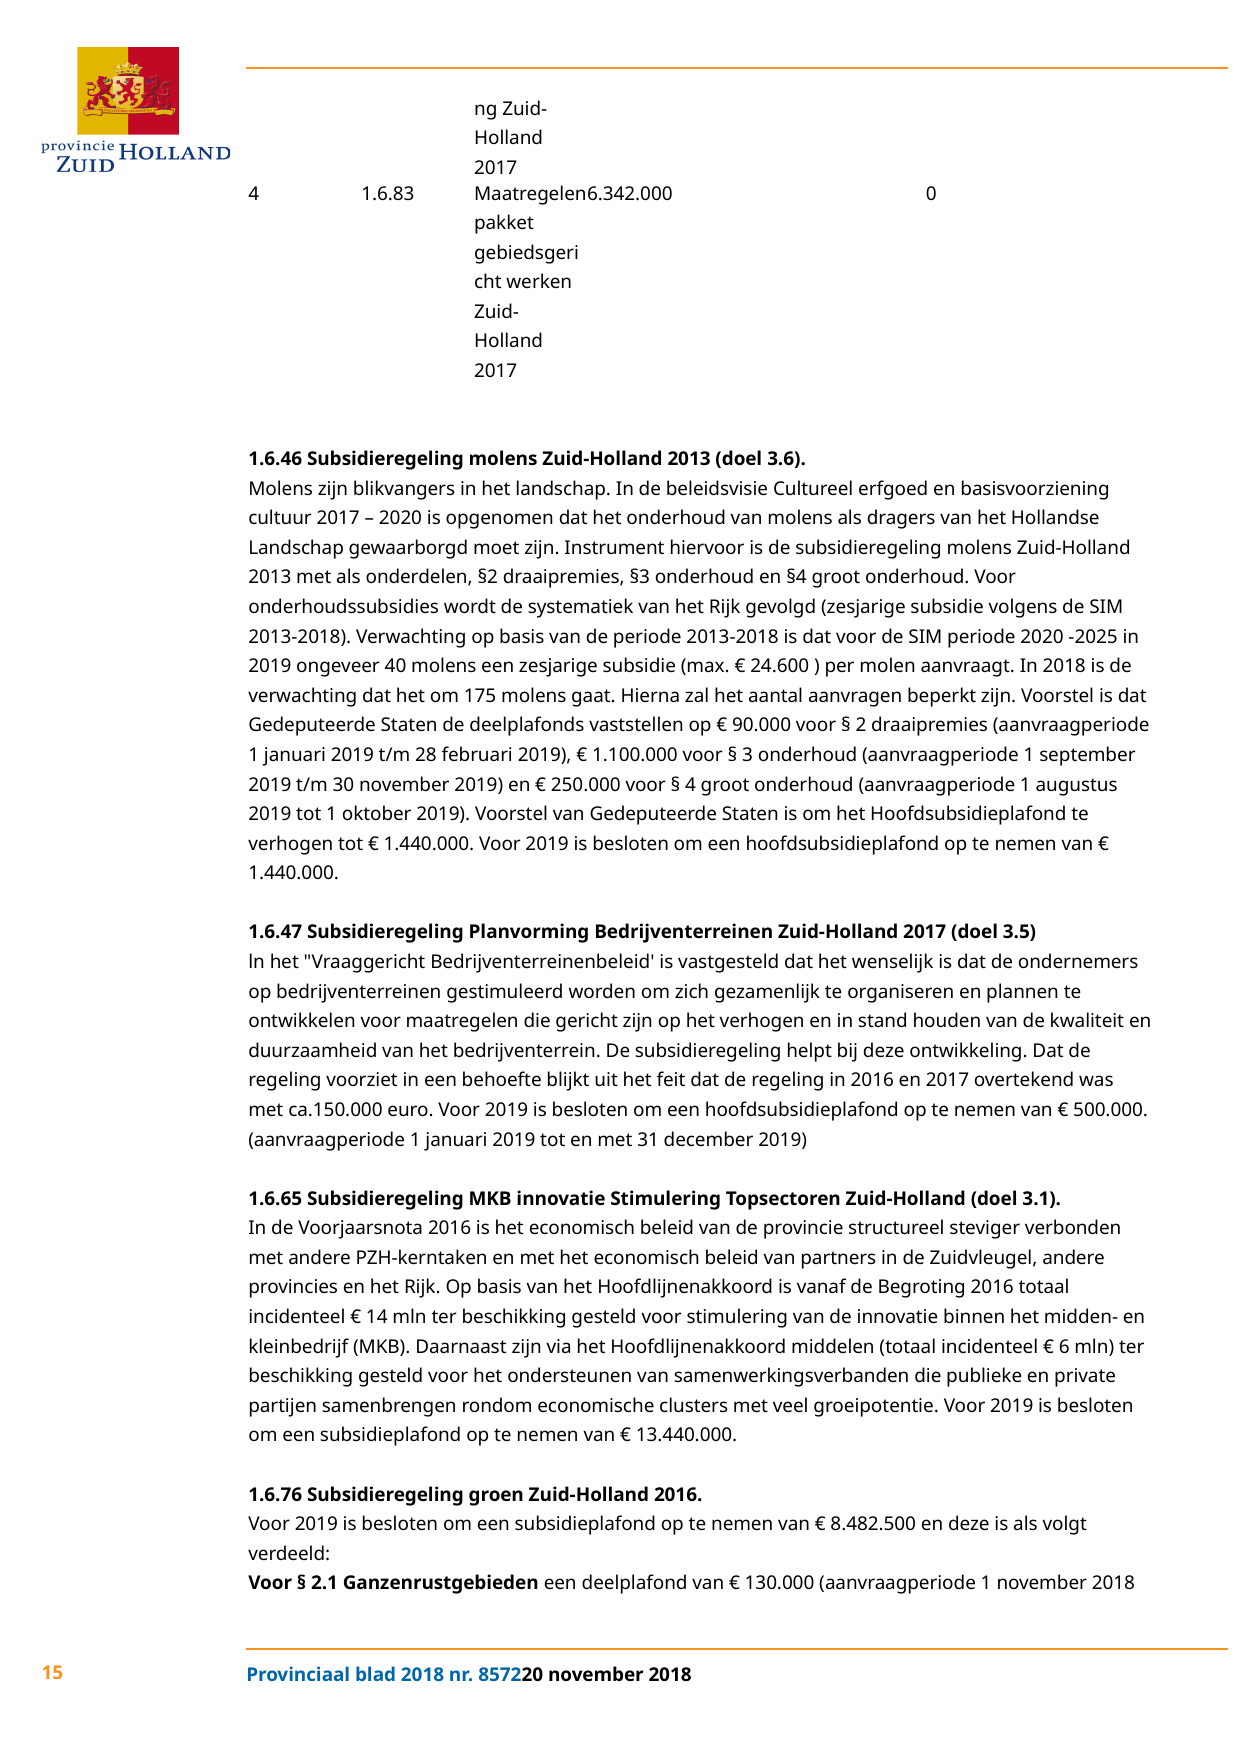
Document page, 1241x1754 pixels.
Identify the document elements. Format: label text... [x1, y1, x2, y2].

table_cell [1039, 95, 1152, 180]
table_cell 6.342.000 [587, 180, 700, 383]
table_cell [248, 95, 361, 180]
table_cell [361, 95, 474, 180]
text In de Voorjaarsnota 2016 is het economisch beleid van de provincie structureel steviger verbonden met andere PZH-kerntaken en met het economisch beleid van partners in de Zuidvleugel, andere provincies en het Rijk. Op basis van het Hoofdlijnenakkoord is vanaf de Begroting 2016 totaal incidenteel € 14 mln ter beschikking gesteld voor stimulering van de innovatie binnen het midden- en kleinbedrijf (MKB). Daarnaast zijn via het Hoofdlijnenakkoord middelen (totaal incidenteel € 6 mln) ter beschikking gesteld voor het ondersteunen van samenwerkingsverbanden die publieke en private partijen samenbrengen rondom economische clusters met veel groeipotentie. Voor 2019 is besloten om een subsidieplafond op te nemen van € 13.440.000. [248, 1214, 1152, 1447]
table_cell [700, 95, 813, 180]
text 1.6.76 Subsidieregeling groen Zuid-Holland 2016. [248, 1481, 1152, 1506]
text ln het "Vraaggericht Bedrijventerreinenbeleid' is vastgesteld dat het wenselijk is dat de ondernemers op bedrijventerreinen gestimuleerd worden om zich gezamenlijk te organiseren en plannen te ontwikkelen voor maatregelen die gericht zijn op het verhogen en in stand houden van de kwaliteit en duurzaamheid van het bedrijventerrein. De subsidieregeling helpt bij deze ontwikkeling. Dat de regeling voorziet in een behoefte blijkt uit het feit dat de regeling in 2016 en 2017 overtekend was met ca.150.000 euro. Voor 2019 is besloten om een hoofdsubsidieplafond op te nemen van € 500.000. (aanvraagperiode 1 januari 2019 tot en met 31 december 2019) [248, 948, 1152, 1151]
table_cell 4 [248, 180, 361, 383]
table_cell ng Zuid-Holland 2017 [474, 95, 587, 180]
table_cell [700, 180, 813, 383]
table_cell 1.6.83 [361, 180, 474, 383]
text 1.6.65 Subsidieregeling MKB innovatie Stimulering Topsectoren Zuid-Holland (doel 3.1). [248, 1185, 1152, 1211]
text Molens zijn blikvangers in het landschap. In de beleidsvisie Cultureel erfgoed en basisvoorziening cultuur 2017 – 2020 is opgenomen dat het onderhoud van molens als dragers van het Hollandse Landschap gewaarborgd moet zijn. Instrument hiervoor is de subsidieregeling molens Zuid-Holland 2013 met als onderdelen, §2 draaipremies, §3 onderhoud en §4 groot onderhoud. Voor onderhoudssubsidies wordt de systematiek van het Rijk gevolgd (zesjarige subsidie volgens de SIM 2013-2018). Verwachting op basis van de periode 2013-2018 is dat voor de SIM periode 2020 -2025 in 2019 ongeveer 40 molens een zesjarige subsidie (max. € 24.600 ) per molen aanvraagt. In 2018 is de verwachting dat het om 175 molens gaat. Hierna zal het aantal aanvragen beperkt zijn. Voorstel is dat Gedeputeerde Staten de deelplafonds vaststellen op € 90.000 voor § 2 draaipremies (aanvraagperiode 1 januari 2019 t/m 28 februari 2019), € 1.100.000 voor § 3 onderhoud (aanvraagperiode 1 september 2019 t/m 30 november 2019) en € 250.000 voor § 4 groot onderhoud (aanvraagperiode 1 augustus 2019 tot 1 oktober 2019). Voorstel van Gedeputeerde Staten is om het Hoofdsubsidieplafond te verhogen tot € 1.440.000. Voor 2019 is besloten om een hoofdsubsidieplafond op te nemen van € 1.440.000. [248, 475, 1152, 885]
table_cell [813, 180, 926, 383]
table_cell Maatregelenpakket gebiedsgericht werken Zuid-Holland 2017 [474, 180, 587, 383]
text 1.6.46 Subsidieregeling molens Zuid-Holland 2013 (doel 3.6). [248, 445, 1152, 471]
table_cell [813, 95, 926, 180]
picture [41, 47, 231, 172]
table_cell [1039, 180, 1152, 383]
text Voor § 2.1 Ganzenrustgebieden een deelplafond van € 130.000 (aanvraagperiode 1 november 2018 [248, 1569, 1152, 1595]
text Voor 2019 is besloten om een subsidieplafond op te nemen van € 8.482.500 en deze is als volgt verdeeld: [248, 1510, 1152, 1566]
table_cell [587, 95, 700, 180]
table_cell 0 [926, 180, 1038, 383]
text 1.6.47 Subsidieregeling Planvorming Bedrijventerreinen Zuid-Holland 2017 (doel 3.5) [248, 919, 1152, 944]
table_cell [926, 95, 1038, 180]
